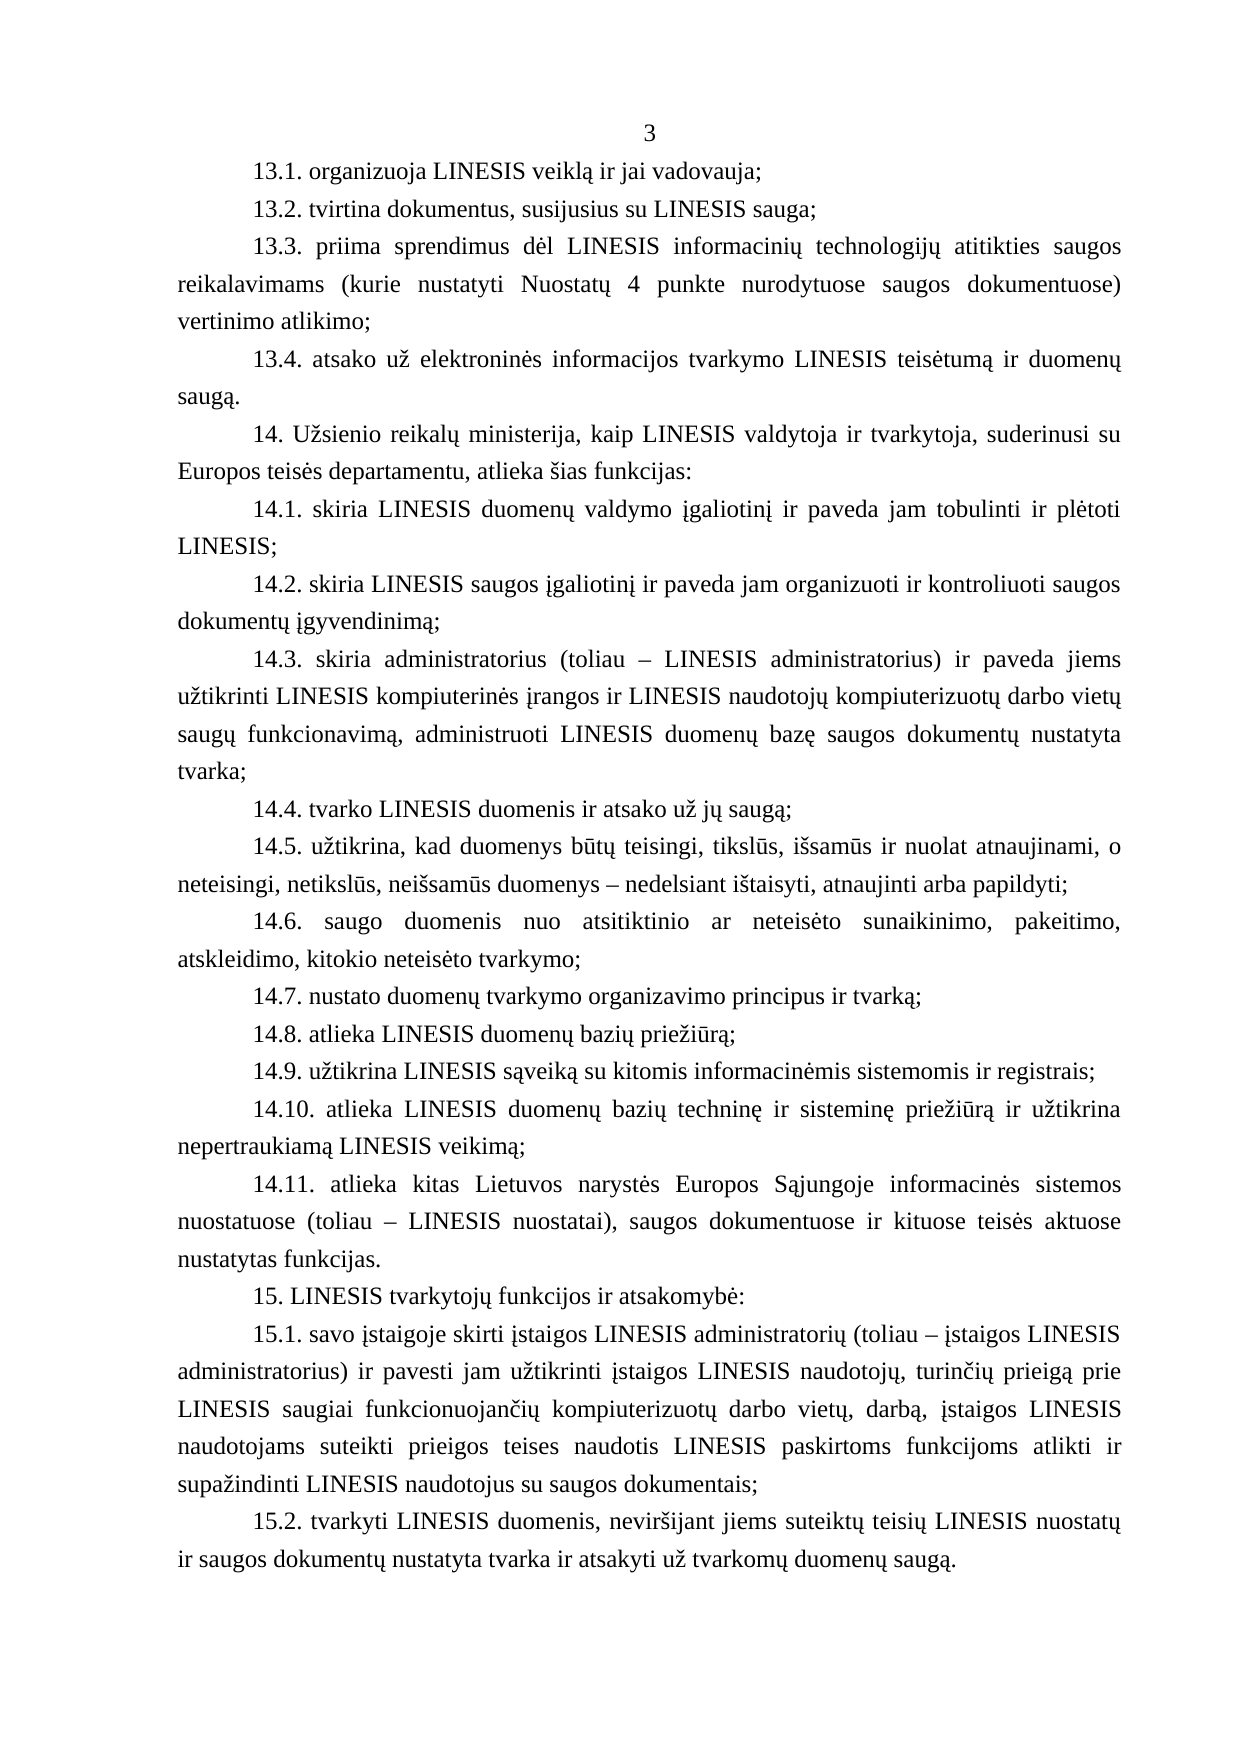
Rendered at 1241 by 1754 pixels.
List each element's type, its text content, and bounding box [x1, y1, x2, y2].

text 14.3. skiria administratorius (toliau – LINESIS administratorius) ir paveda jiems užtikrinti LINESIS kompiuterinės įrangos ir LINESIS naudotojų kompiuterizuotų darbo vietų saugų funkcionavimą, administruoti LINESIS duomenų bazę saugos dokumentų nustatyta tvarka; [177, 635, 1122, 785]
text 15.2. tvarkyti LINESIS duomenis, neviršijant jiems suteiktų teisių LINESIS nuostatų ir saugos dokumentų nustatyta tvarka ir atsakyti už tvarkomų duomenų saugą. [177, 1498, 1122, 1573]
text 14.5. užtikrina, kad duomenys būtų teisingi, tikslūs, išsamūs ir nuolat atnaujinami, o neteisingi, netikslūs, neišsamūs duomenys – nedelsiant ištaisyti, atnaujinti arba papildyti; [177, 823, 1122, 898]
text 14.4. tvarko LINESIS duomenis ir atsako už jų saugą; [177, 785, 1122, 823]
text 14. Užsienio reikalų ministerija, kaip LINESIS valdytoja ir tvarkytoja, suderinusi su Europos teisės departamentu, atlieka šias funkcijas: [177, 410, 1122, 485]
text 13.4. atsako už elektroninės informacijos tvarkymo LINESIS teisėtumą ir duomenų saugą. [177, 335, 1122, 410]
text 14.11. atlieka kitas Lietuvos narystės Europos Sąjungoje informacinės sistemos nuostatuose (toliau – LINESIS nuostatai), saugos dokumentuose ir kituose teisės aktuose nustatytas funkcijas. [177, 1160, 1122, 1273]
text 13.2. tvirtina dokumentus, susijusius su LINESIS sauga; [177, 185, 1122, 223]
text 14.2. skiria LINESIS saugos įgaliotinį ir paveda jam organizuoti ir kontroliuoti saugos dokumentų įgyvendinimą; [177, 560, 1122, 635]
text 14.1. skiria LINESIS duomenų valdymo įgaliotinį ir paveda jam tobulinti ir plėtoti LINESIS; [177, 485, 1122, 560]
text 13.3. priima sprendimus dėl LINESIS informacinių technologijų atitikties saugos reikalavimams (kurie nustatyti Nuostatų 4 punkte nurodytuose saugos dokumentuose) vertinimo atlikimo; [177, 223, 1122, 335]
text 14.10. atlieka LINESIS duomenų bazių techninę ir sisteminę priežiūrą ir užtikrina nepertraukiamą LINESIS veikimą; [177, 1085, 1122, 1160]
text 14.6. saugo duomenis nuo atsitiktinio ar neteisėto sunaikinimo, pakeitimo, atskleidimo, kitokio neteisėto tvarkymo; [177, 898, 1122, 973]
text 15.1. savo įstaigoje skirti įstaigos LINESIS administratorių (toliau – įstaigos LINESIS administratorius) ir pavesti jam užtikrinti įstaigos LINESIS naudotojų, turinčių prieigą prie LINESIS saugiai funkcionuojančių kompiuterizuotų darbo vietų, darbą, įstaigos LINESIS naudotojams suteikti prieigos teises naudotis LINESIS paskirtoms funkcijoms atlikti ir supažindinti LINESIS naudotojus su saugos dokumentais; [177, 1310, 1122, 1498]
text 14.7. nustato duomenų tvarkymo organizavimo principus ir tvarką; [177, 973, 1122, 1010]
text 14.9. užtikrina LINESIS sąveiką su kitomis informacinėmis sistemomis ir registrais; [177, 1048, 1122, 1085]
text 13.1. organizuoja LINESIS veiklą ir jai vadovauja; [177, 148, 1122, 185]
text 15. LINESIS tvarkytojų funkcijos ir atsakomybė: [177, 1273, 1122, 1310]
text 14.8. atlieka LINESIS duomenų bazių priežiūrą; [177, 1010, 1122, 1048]
